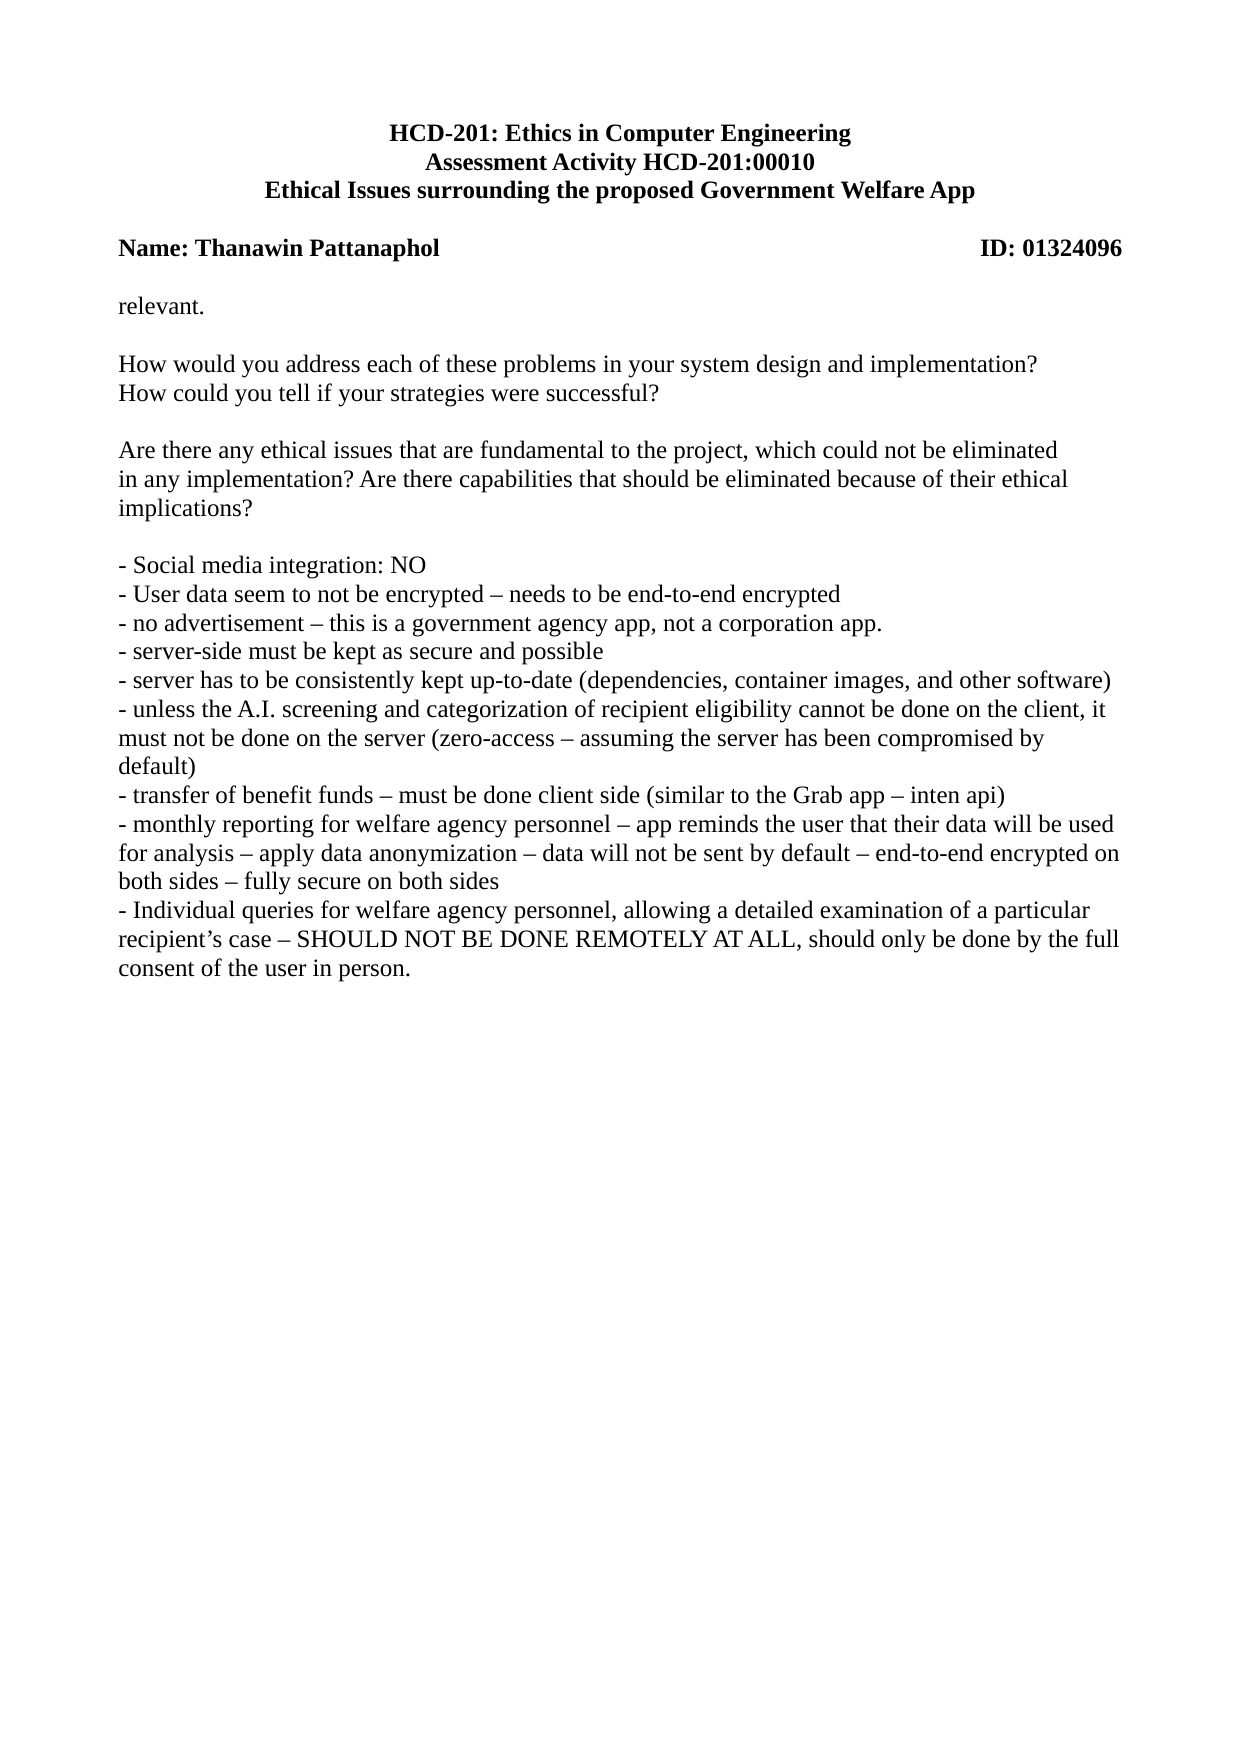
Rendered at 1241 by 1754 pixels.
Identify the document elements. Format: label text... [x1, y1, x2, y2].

text - monthly reporting for welfare agency personnel – app reminds the user that their data will be used for analysis – apply data anonymization – data will not be sent by default – end-to-end encrypted on both sides – fully secure on both sides [118, 809, 1122, 895]
text in any implementation? Are there capabilities that should be eliminated because of their ethical [118, 464, 1122, 493]
text Are there any ethical issues that are fundamental to the project, which could not be eliminated [118, 435, 1122, 464]
text recipient’s case – SHOULD NOT BE DONE REMOTELY AT ALL, should only be done by the full consent of the user in person. [118, 924, 1122, 981]
text relevant. [118, 291, 1122, 320]
text - transfer of benefit funds – must be done client side (similar to the Grab app – inten api) [118, 780, 1122, 809]
text - User data seem to not be encrypted – needs to be end-to-end encrypted [118, 579, 1122, 608]
text - Social media integration: NO [118, 550, 1122, 579]
text - server has to be consistently kept up-to-date (dependencies, container images, and other software) [118, 665, 1122, 694]
text - unless the A.I. screening and categorization of recipient eligibility cannot be done on the client, it must not be done on the server (zero-access – assuming the server has been compromised by default) [118, 694, 1122, 780]
text - no advertisement – this is a government agency app, not a corporation app. [118, 608, 1122, 636]
text How would you address each of these problems in your system design and implementation? [118, 349, 1122, 378]
text - Individual queries for welfare agency personnel, allowing a detailed examination of a particular [118, 895, 1122, 924]
text - server-side must be kept as secure and possible [118, 636, 1122, 665]
text How could you tell if your strategies were successful? [118, 378, 1122, 406]
text implications? [118, 493, 1122, 521]
